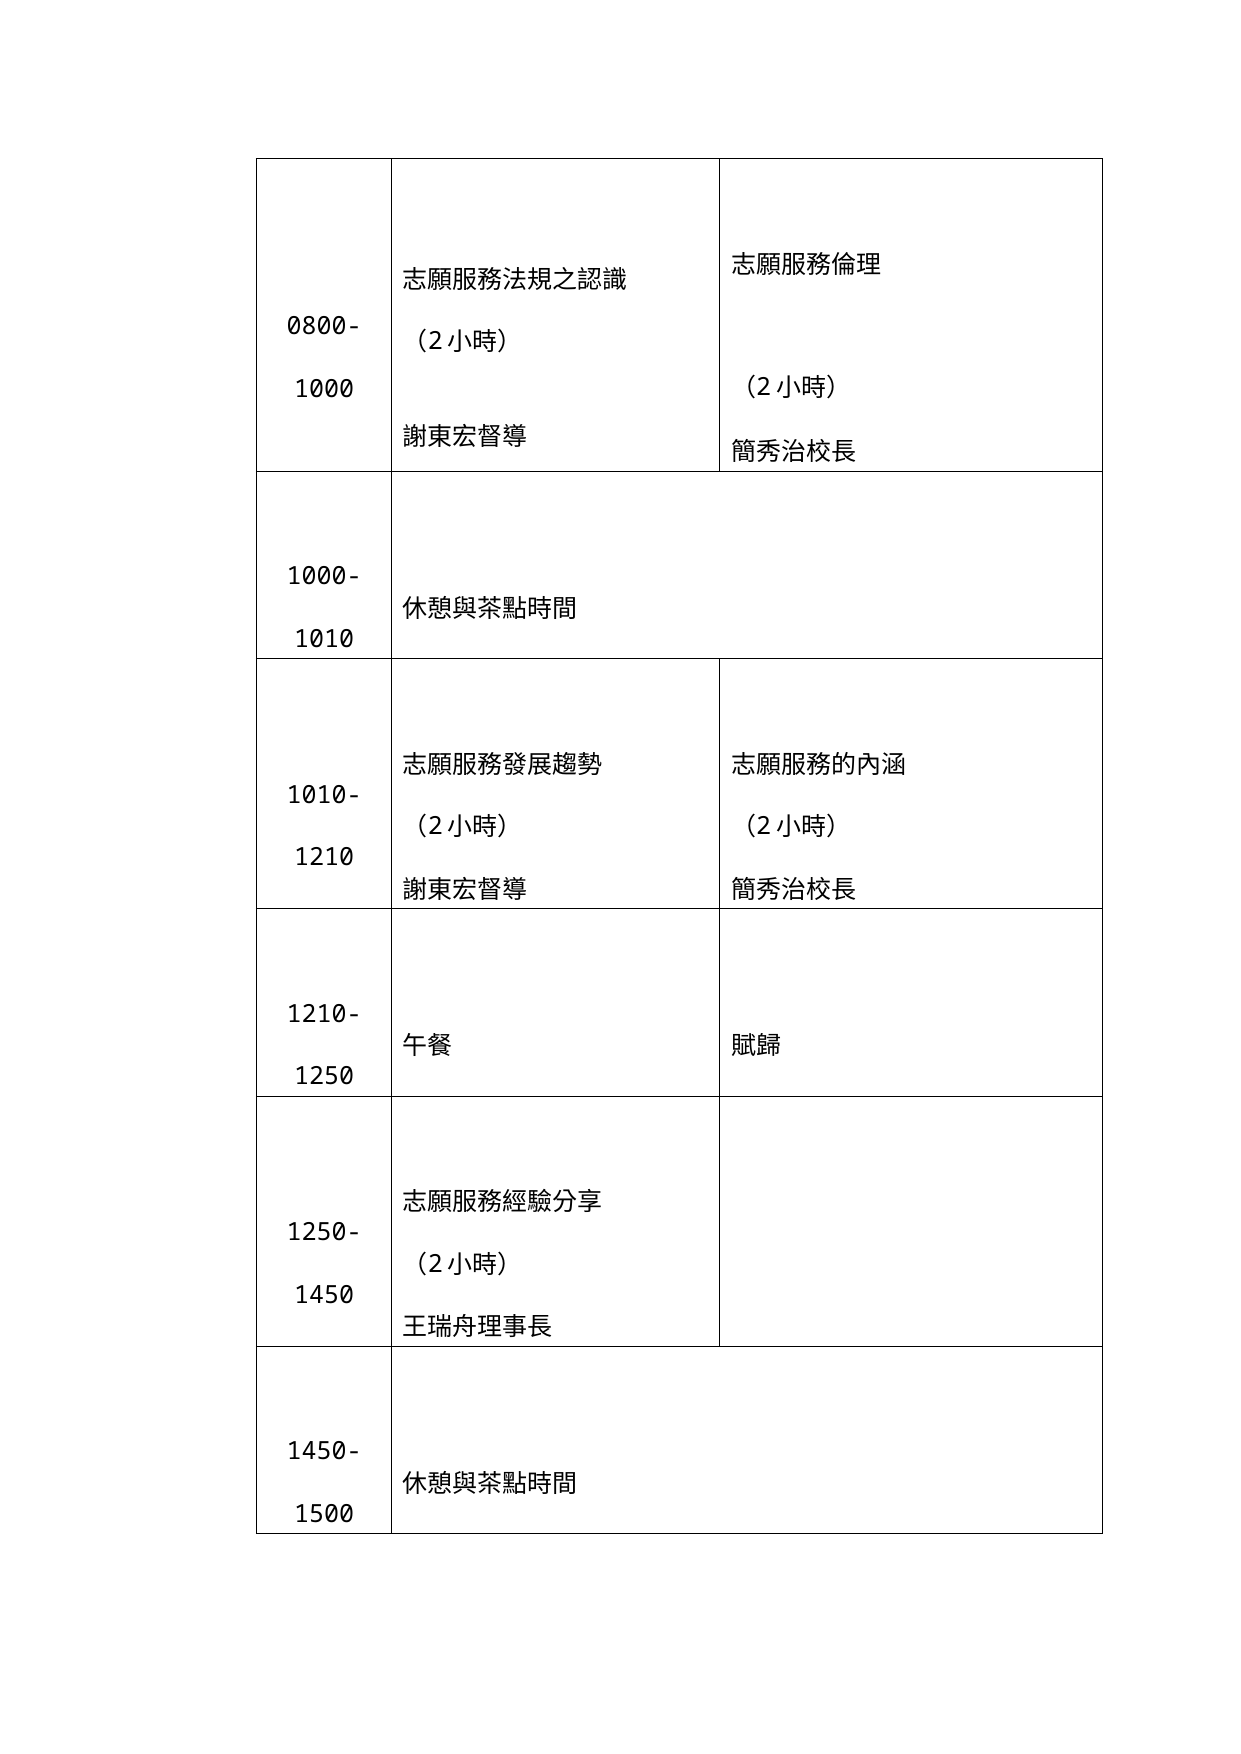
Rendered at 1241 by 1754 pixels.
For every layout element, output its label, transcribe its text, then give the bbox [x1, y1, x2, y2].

table_cell 休憩與茶點時間 [392, 1347, 1102, 1533]
table_cell 1010-1210 [257, 659, 391, 908]
table_cell [720, 1097, 1102, 1346]
table_cell 1000-1010 [257, 472, 391, 658]
table_cell 0800-1000 [257, 159, 391, 471]
table_cell 1450-1500 [257, 1347, 391, 1533]
table_cell 志願服務法規之認識 （2小時） 謝東宏督導 [392, 159, 719, 471]
table_cell 志願服務經驗分享 （2小時） 王瑞舟理事長 [392, 1097, 719, 1346]
table_cell 休憩與茶點時間 [392, 472, 1102, 658]
table_cell 志願服務發展趨勢 （2小時） 謝東宏督導 [392, 659, 719, 908]
table_cell 賦歸 [720, 909, 1102, 1096]
table_cell 志願服務的內涵 （2小時） 簡秀治校長 [720, 659, 1102, 908]
table_cell 志願服務倫理 （2小時） 簡秀治校長 [720, 159, 1102, 471]
table_cell 1210-1250 [257, 909, 391, 1096]
table_cell 午餐 [392, 909, 719, 1096]
table_cell 1250-1450 [257, 1097, 391, 1346]
